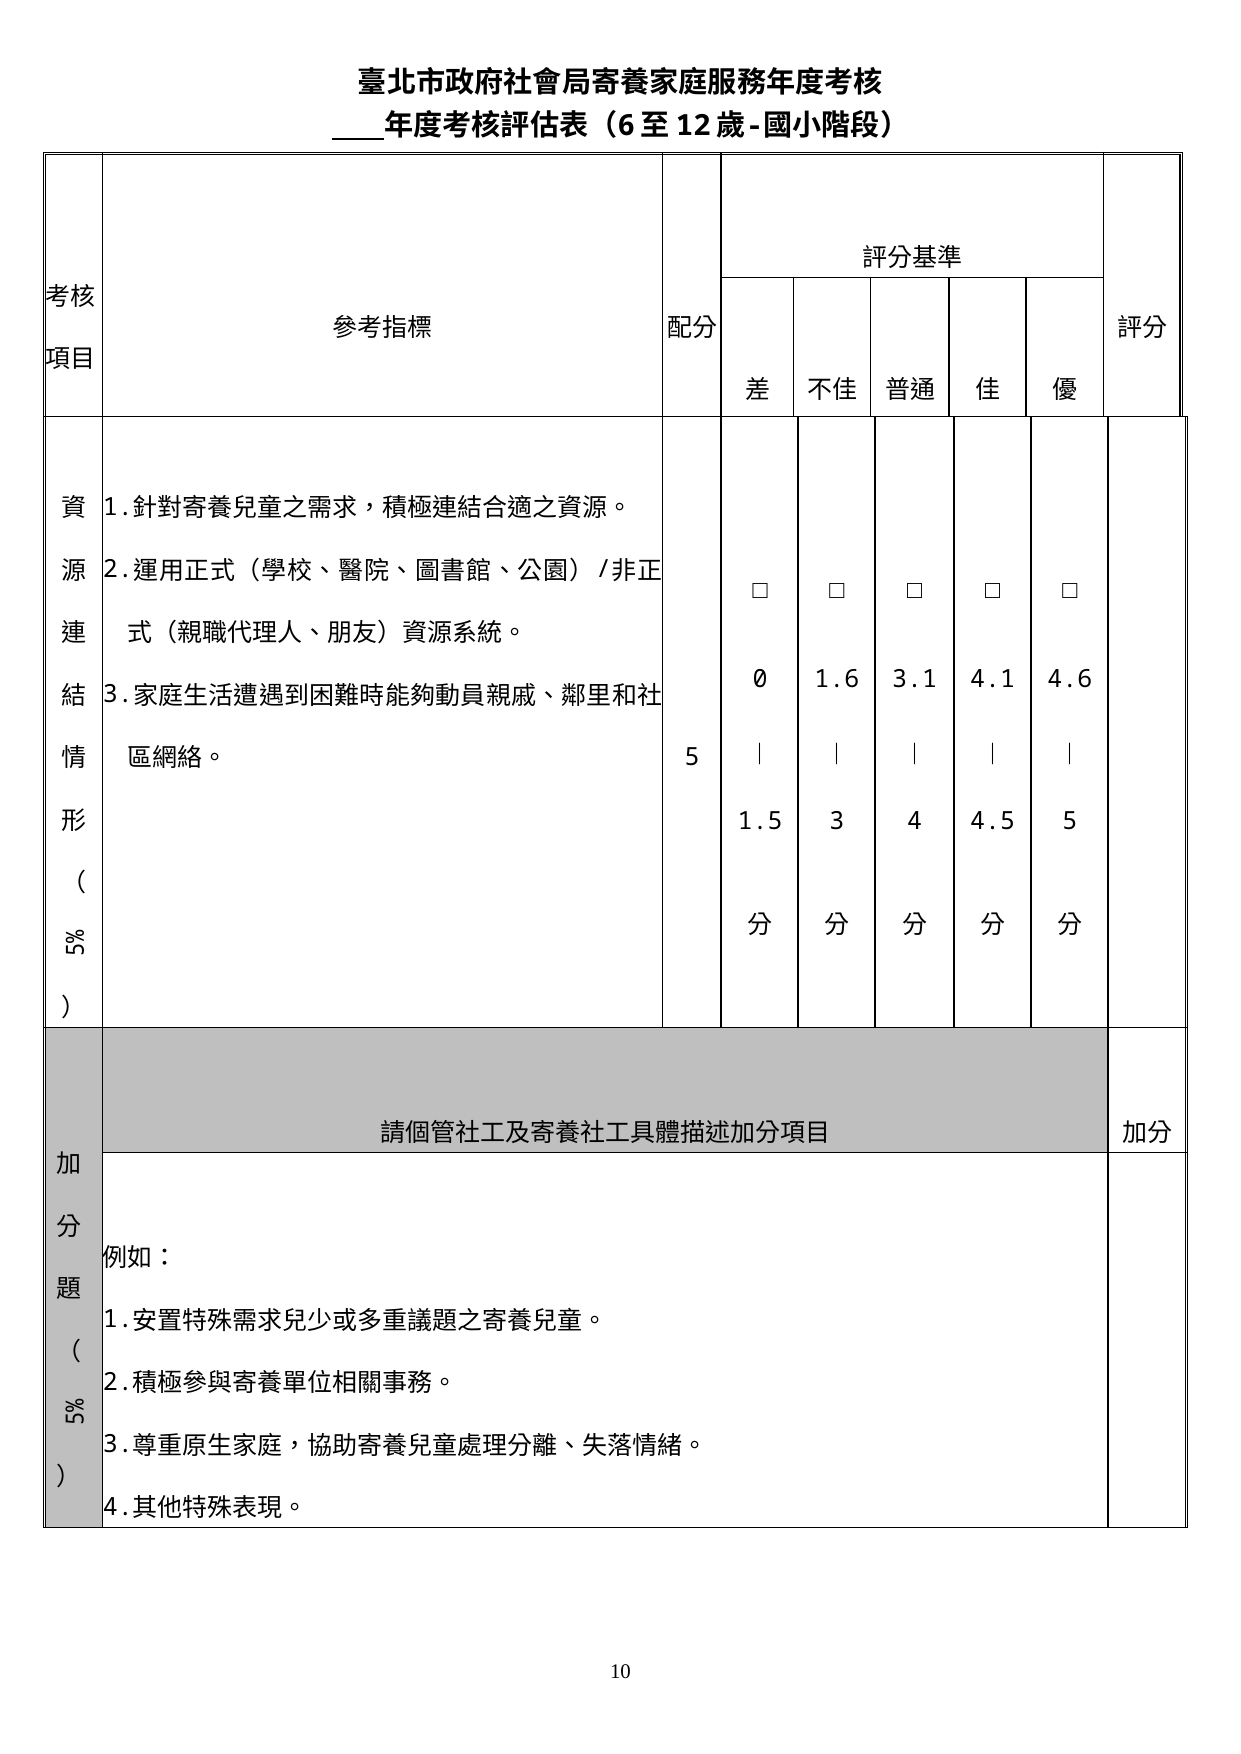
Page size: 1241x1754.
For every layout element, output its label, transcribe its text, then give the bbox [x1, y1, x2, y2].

table_cell □ 3.1 ︱ 4 分 [876, 417, 953, 1027]
table_cell 請個管社工及寄養社工具體描述加分項目 [103, 1028, 1107, 1152]
table_header 配分 [663, 155, 720, 416]
table_cell 5 [663, 417, 720, 1027]
table_cell [1109, 417, 1185, 1027]
table_cell 資源連結情形（5%） [46, 417, 102, 1027]
table_cell □ 0 ︱ 1.5 分 [722, 417, 797, 1027]
table_cell 佳 [950, 278, 1025, 416]
table_cell 不佳 [794, 278, 870, 416]
table_cell □ 4.6 ︱ 5 分 [1032, 417, 1107, 1027]
table_header 考核項目 [46, 155, 102, 416]
table_cell 1.針對寄養兒童之需求，積極連結合適之資源。 2.運用正式（學校、醫院、圖書館、公園）/非正式（親職代理人、朋友）資源系統。 3.家庭生活遭遇到困難時能夠動員親戚、鄰里和社區網絡。 [103, 417, 662, 1027]
table_cell 加分 [1109, 1028, 1185, 1152]
table_cell [1109, 1153, 1185, 1527]
table_cell 普通 [871, 278, 948, 416]
table_cell 優 [1027, 278, 1103, 416]
table_header 評分 [1104, 155, 1179, 416]
table_header 參考指標 [103, 155, 662, 416]
table_cell 加分題（5%） [46, 1028, 102, 1527]
table_cell 例如： 1.安置特殊需求兒少或多重議題之寄養兒童。 2.積極參與寄養單位相關事務。 3.尊重原生家庭，協助寄養兒童處理分離、失落情緒。 4.其他特殊表現。 [103, 1153, 1107, 1527]
table_header 評分基準 [722, 155, 1103, 277]
table_cell 差 [722, 278, 793, 416]
table_cell □ 4.1 ︱ 4.5 分 [955, 417, 1030, 1027]
table_cell □ 1.6 ︱ 3 分 [799, 417, 874, 1027]
